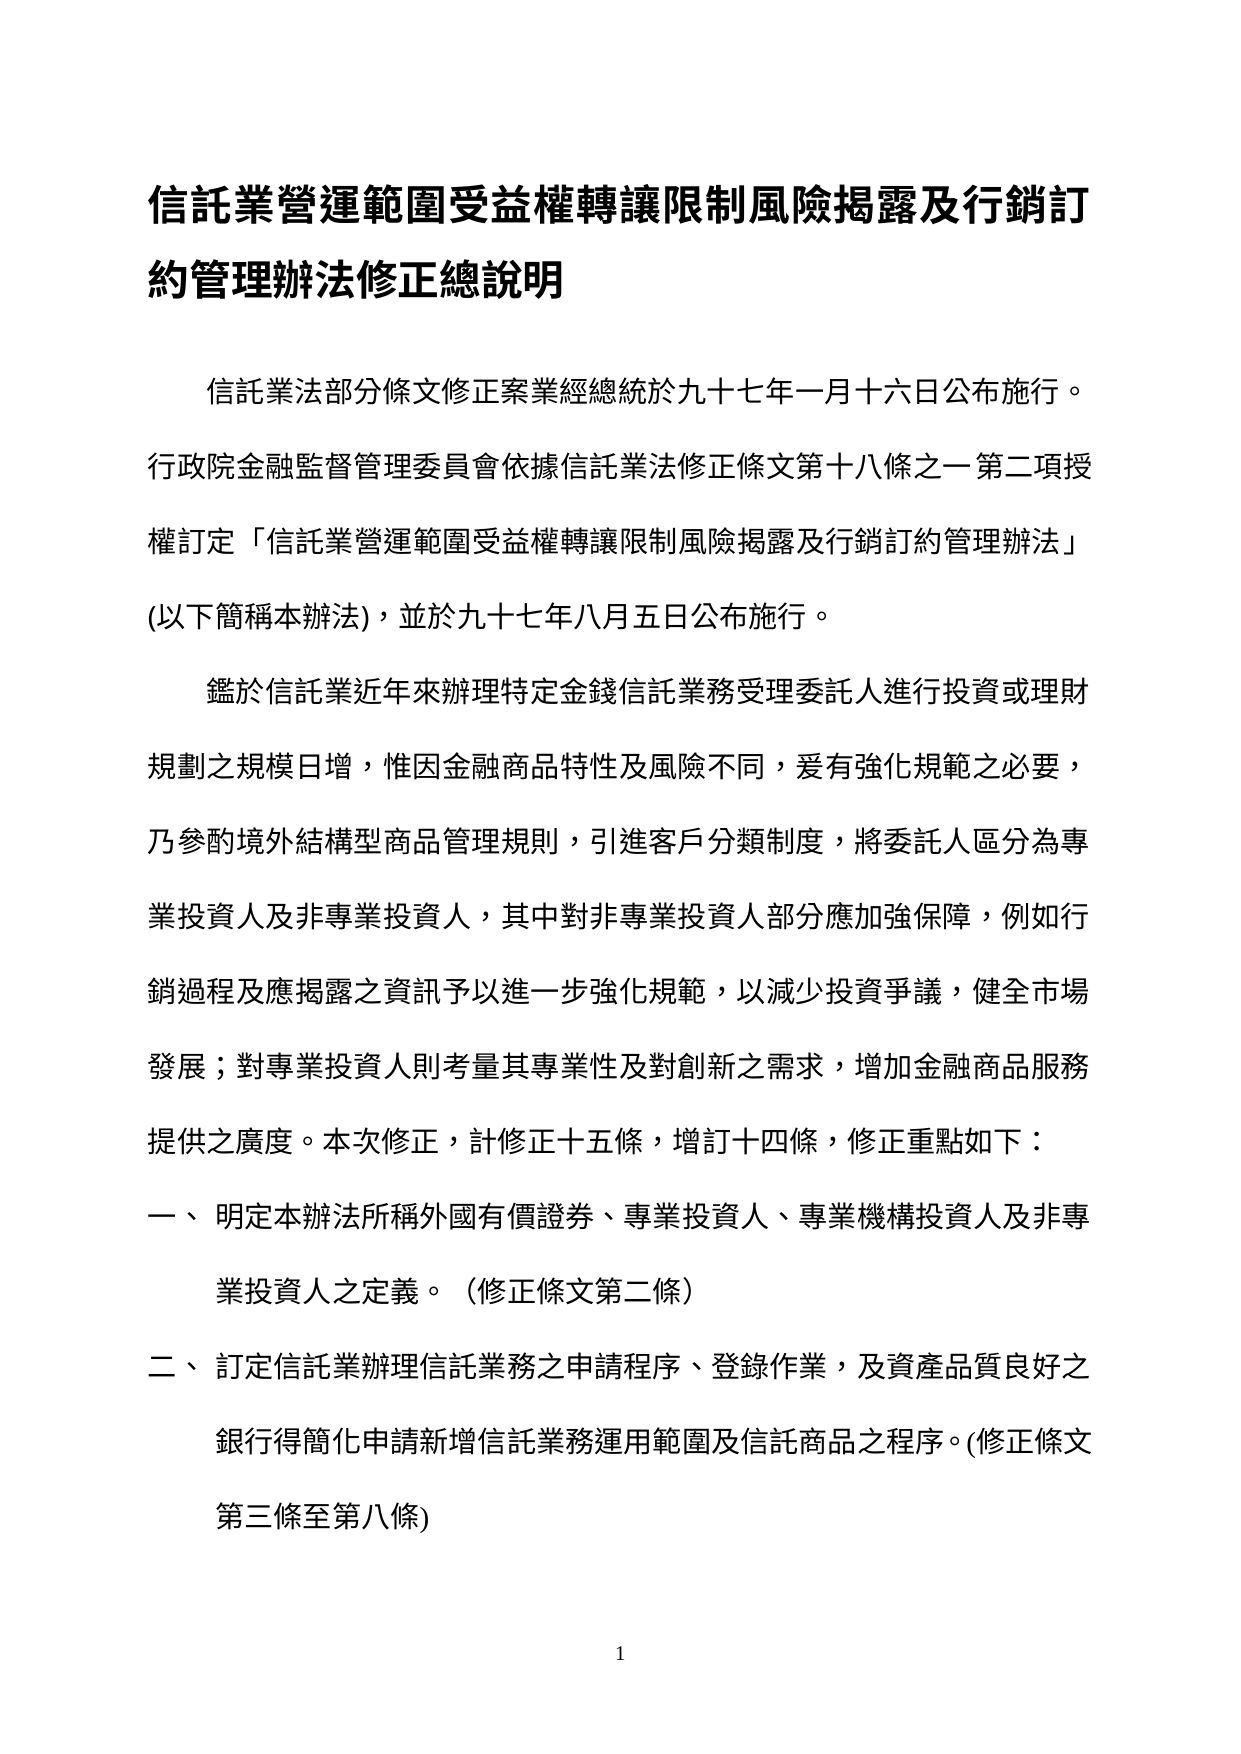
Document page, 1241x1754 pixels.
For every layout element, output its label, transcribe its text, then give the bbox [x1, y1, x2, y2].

text 鑑於信託業近年來辦理特定金錢信託業務受理委託人進行投資或理財規劃之規模日增，惟因金融商品特性及風險不同，爰有強化規範之必要，乃參酌境外結構型商品管理規則，引進客戶分類制度，將委託人區分為專業投資人及非專業投資人，其中對非專業投資人部分應加強保障，例如行銷過程及應揭露之資訊予以進一步強化規範，以減少投資爭議，健全市場發展；對專業投資人則考量其專業性及對創新之需求，增加金融商品服務提供之廣度。本次修正，計修正十五條，增訂十四條，修正重點如下： [148, 652, 1092, 1177]
text 信託業營運範圍受益權轉讓限制風險揭露及行銷訂約管理辦法修正總說明 [148, 164, 1092, 314]
text 信託業法部分條文修正案業經總統於九十七年一月十六日公布施行。行政院金融監督管理委員會依據信託業法修正條文第十八條之一第二項授權訂定「信託業營運範圍受益權轉讓限制風險揭露及行銷訂約管理辦法」(以下簡稱本辦法)，並於九十七年八月五日公布施行。 [148, 352, 1092, 652]
list 訂定信託業辦理信託業務之申請程序、登錄作業，及資產品質良好之銀行得簡化申請新增信託業務運用範圍及信託商品之程序。(修正條文第三條至第八條) [148, 1327, 1092, 1552]
list 明定本辦法所稱外國有價證券、專業投資人、專業機構投資人及非專業投資人之定義。（修正條文第二條） [148, 1177, 1092, 1327]
